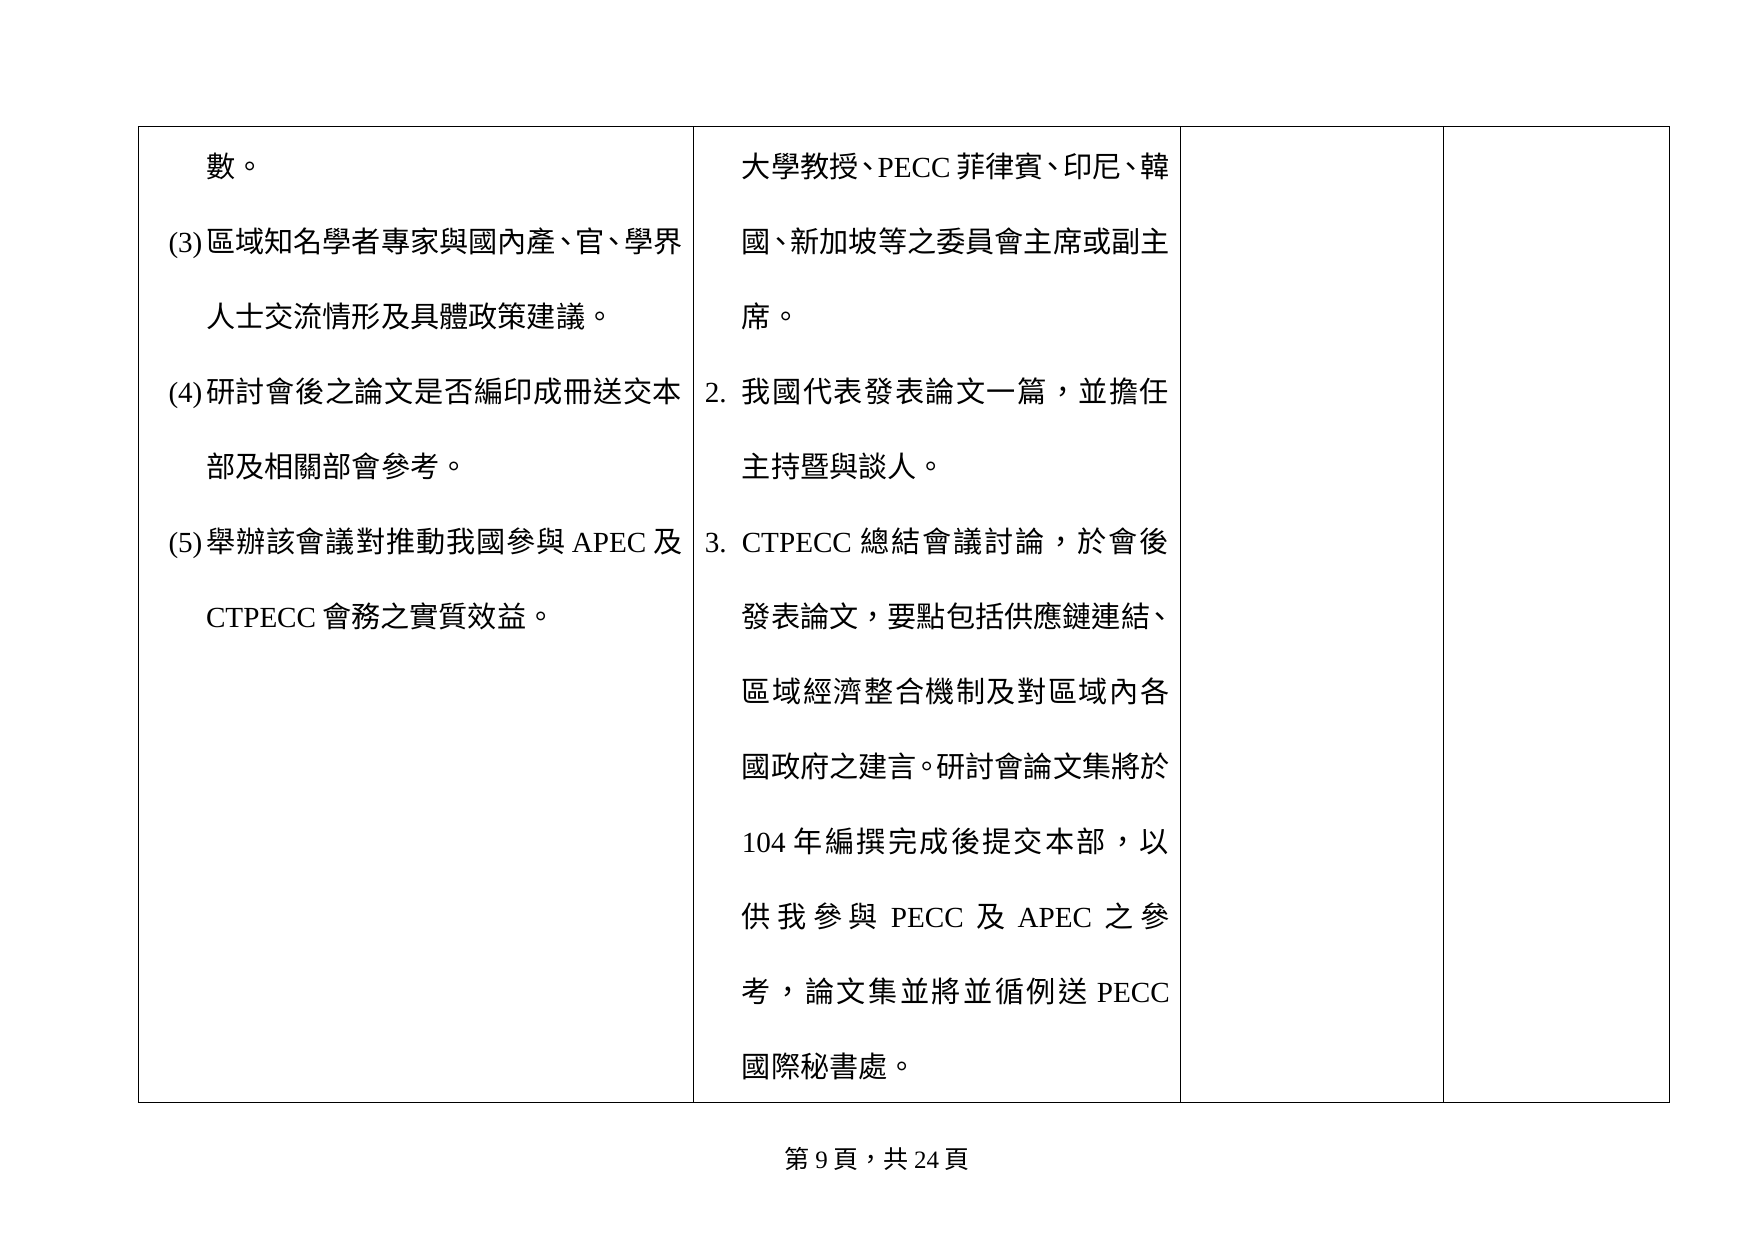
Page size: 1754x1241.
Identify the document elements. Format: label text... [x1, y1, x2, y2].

table_cell [1444, 127, 1669, 1102]
table_cell [1181, 127, 1443, 1102]
table_cell 大學教授、PECC菲律賓、印尼、韓國、新加坡等之委員會主席或副主席。 我國代表發表論文一篇，並擔任主持暨與談人。 CTPECC總結會議討論，於會後發表論文，要點包括供應鏈連結、區域經濟整合機制及對區域內各國政府之建言。研討會論文集將於104年編撰完成後提交本部，以供我參與PECC及APEC之參考，論文集並將並循例送PECC國際秘書處。 [694, 127, 1180, 1102]
table_cell 3. 舉辦「第29屆太平洋經濟共同體國際研討會－改善供應鏈連結以邁向無縫區域社群」情形： 研討會各國委員會、區域專家學者及國內各界出席情形。 我國代表會中發言情形及論文發表篇數。 區域知名學者專家與國內產、官、學界人士交流情形及具體政策建議。 研討會後之論文是否編印成冊送交本部及相關部會參考。 舉辦該會議對推動我國參與APEC及CTPECC會務之實質效益。 [139, 127, 693, 1102]
